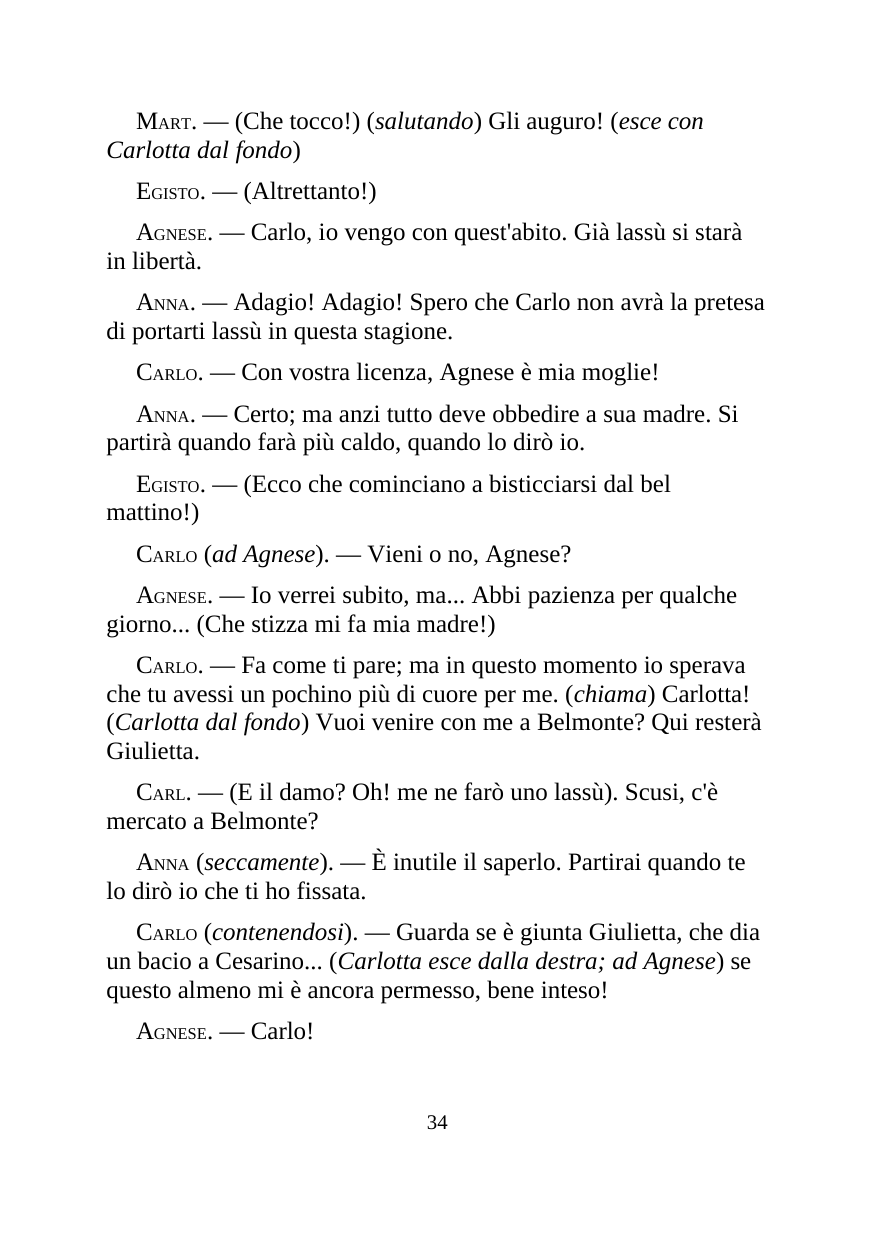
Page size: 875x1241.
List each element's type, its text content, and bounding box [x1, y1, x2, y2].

text Anna. ― Adagio! Adagio! Spero che Carlo non avrà la pretesa di portarti lassù in questa stagione. [106, 287, 768, 345]
text Agnese. ― Carlo, io vengo con quest'abito. Già lassù si starà in libertà. [106, 217, 768, 275]
text Carlo. ― Con vostra licenza, Agnese è mia moglie! [106, 357, 768, 386]
text Carl. ― (E il damo? Oh! me ne farò uno lassù). Scusi, c'è mercato a Belmonte? [106, 777, 768, 835]
text Egisto. ― (Ecco che cominciano a bisticciarsi dal bel mattino!) [106, 469, 768, 526]
text Carlo (ad Agnese). ― Vieni o no, Agnese? [106, 539, 768, 567]
text Anna. ― Certo; ma anzi tutto deve obbedire a sua madre. Si partirà quando farà più caldo, quando lo dirò io. [106, 399, 768, 456]
text Agnese. ― Carlo! [106, 1016, 768, 1045]
text Egisto. ― (Altrettanto!) [106, 176, 768, 205]
text Carlo. ― Fa come ti pare; ma in questo momento io sperava che tu avessi un pochino più di cuore per me. (chiama) Carlotta! (Carlotta dal fondo) Vuoi venire con me a Belmonte? Qui resterà Giulietta. [106, 650, 768, 765]
text Anna (seccamente). ― È inutile il saperlo. Partirai quando te lo dirò io che ti ho fissata. [106, 847, 768, 905]
text Carlo (contenendosi). ― Guarda se è giunta Giulietta, che dia un bacio a Cesarino... (Carlotta esce dalla destra; ad Agnese) se questo almeno mi è ancora permesso, bene inteso! [106, 917, 768, 1004]
text Mart. ― (Che tocco!) (salutando) Gli auguro! (esce con Carlotta dal fondo) [106, 106, 768, 164]
text Agnese. ― Io verrei subito, ma... Abbi pazienza per qualche giorno... (Che stizza mi fa mia madre!) [106, 580, 768, 637]
